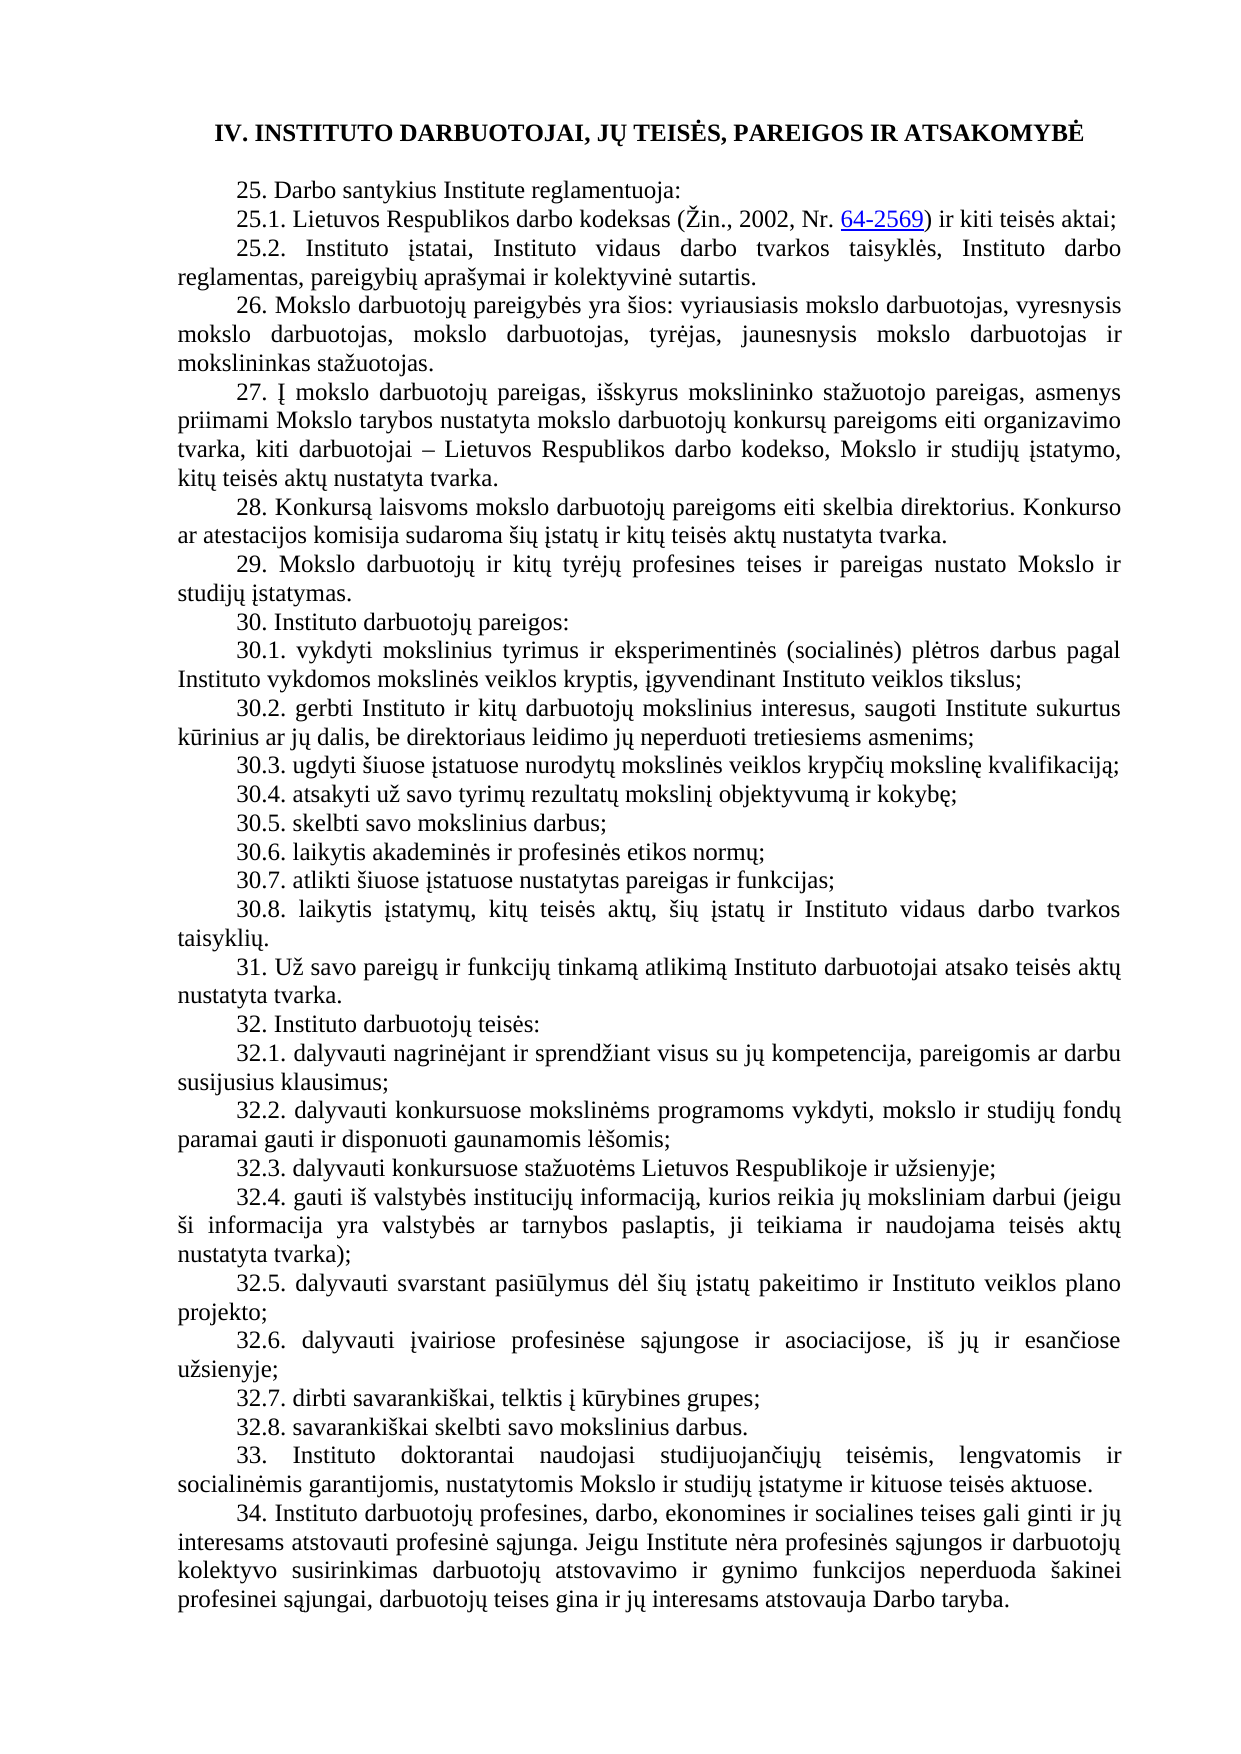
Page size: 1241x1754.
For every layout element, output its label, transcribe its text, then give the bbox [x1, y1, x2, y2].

text 32.6. dalyvauti įvairiose profesinėse sąjungose ir asociacijose, iš jų ir esančiose užsienyje; [177, 1326, 1122, 1383]
text 30.1. vykdyti mokslinius tyrimus ir eksperimentinės (socialinės) plėtros darbus pagal Instituto vykdomos mokslinės veiklos kryptis, įgyvendinant Instituto veiklos tikslus; [177, 636, 1122, 693]
text 30.4. atsakyti už savo tyrimų rezultatų mokslinį objektyvumą ir kokybę; [177, 779, 1122, 808]
text 25. Darbo santykius Institute reglamentuoja: [177, 176, 1122, 204]
text 30.8. laikytis įstatymų, kitų teisės aktų, šių įstatų ir Instituto vidaus darbo tvarkos taisyklių. [177, 894, 1122, 952]
text 32.8. savarankiškai skelbti savo mokslinius darbus. [177, 1412, 1122, 1441]
text 28. Konkursą laisvoms mokslo darbuotojų pareigoms eiti skelbia direktorius. Konkurso ar atestacijos komisija sudaroma šių įstatų ir kitų teisės aktų nustatyta tvarka. [177, 492, 1122, 549]
text 30.6. laikytis akademinės ir profesinės etikos normų; [177, 837, 1122, 866]
text 34. Instituto darbuotojų profesines, darbo, ekonomines ir socialines teises gali ginti ir jų interesams atstovauti profesinė sąjunga. Jeigu Institute nėra profesinės sąjungos ir darbuotojų kolektyvo susirinkimas darbuotojų atstovavimo ir gynimo funkcijos neperduoda šakinei profesinei sąjungai, darbuotojų teises gina ir jų interesams atstovauja Darbo taryba. [177, 1498, 1122, 1613]
text 29. Mokslo darbuotojų ir kitų tyrėjų profesines teises ir pareigas nustato Mokslo ir studijų įstatymas. [177, 549, 1122, 607]
text 30.5. skelbti savo mokslinius darbus; [177, 808, 1122, 837]
text 27. Į mokslo darbuotojų pareigas, išskyrus mokslininko stažuotojo pareigas, asmenys priimami Mokslo tarybos nustatyta mokslo darbuotojų konkursų pareigoms eiti organizavimo tvarka, kiti darbuotojai – Lietuvos Respublikos darbo kodekso, Mokslo ir studijų įstatymo, kitų teisės aktų nustatyta tvarka. [177, 377, 1122, 492]
text 31. Už savo pareigų ir funkcijų tinkamą atlikimą Instituto darbuotojai atsako teisės aktų nustatyta tvarka. [177, 952, 1122, 1009]
text 25.2. Instituto įstatai, Instituto vidaus darbo tvarkos taisyklės, Instituto darbo reglamentas, pareigybių aprašymai ir kolektyvinė sutartis. [177, 233, 1122, 291]
text 32.4. gauti iš valstybės institucijų informaciją, kurios reikia jų moksliniam darbui (jeigu ši informacija yra valstybės ar tarnybos paslaptis, ji teikiama ir naudojama teisės aktų nustatyta tvarka); [177, 1182, 1122, 1268]
text 32.3. dalyvauti konkursuose stažuotėms Lietuvos Respublikoje ir užsienyje; [177, 1153, 1122, 1182]
text 30.2. gerbti Instituto ir kitų darbuotojų mokslinius interesus, saugoti Institute sukurtus kūrinius ar jų dalis, be direktoriaus leidimo jų neperduoti tretiesiems asmenims; [177, 693, 1122, 751]
text 32.7. dirbti savarankiškai, telktis į kūrybines grupes; [177, 1383, 1122, 1412]
text 32.1. dalyvauti nagrinėjant ir sprendžiant visus su jų kompetencija, pareigomis ar darbu susijusius klausimus; [177, 1038, 1122, 1096]
text 25.1. Lietuvos Respublikos darbo kodeksas (Žin., 2002, Nr. 64-2569) ir kiti teisės aktai; [177, 204, 1122, 233]
text 33. Instituto doktorantai naudojasi studijuojančiųjų teisėmis, lengvatomis ir socialinėmis garantijomis, nustatytomis Mokslo ir studijų įstatyme ir kituose teisės aktuose. [177, 1441, 1122, 1498]
text 26. Mokslo darbuotojų pareigybės yra šios: vyriausiasis mokslo darbuotojas, vyresnysis mokslo darbuotojas, mokslo darbuotojas, tyrėjas, jaunesnysis mokslo darbuotojas ir mokslininkas stažuotojas. [177, 291, 1122, 377]
text 32. Instituto darbuotojų teisės: [177, 1009, 1122, 1038]
text 30.7. atlikti šiuose įstatuose nustatytas pareigas ir funkcijas; [177, 866, 1122, 894]
text 30.3. ugdyti šiuose įstatuose nurodytų mokslinės veiklos krypčių mokslinę kvalifikaciją; [177, 751, 1122, 779]
text 32.2. dalyvauti konkursuose mokslinėms programoms vykdyti, mokslo ir studijų fondų paramai gauti ir disponuoti gaunamomis lėšomis; [177, 1096, 1122, 1153]
text 30. Instituto darbuotojų pareigos: [177, 607, 1122, 636]
text 32.5. dalyvauti svarstant pasiūlymus dėl šių įstatų pakeitimo ir Instituto veiklos plano projekto; [177, 1268, 1122, 1326]
text IV. INSTITUTO DARBUOTOJAI, JŲ TEISĖS, PAREIGOS IR ATSAKOMYBĖ [177, 118, 1122, 147]
